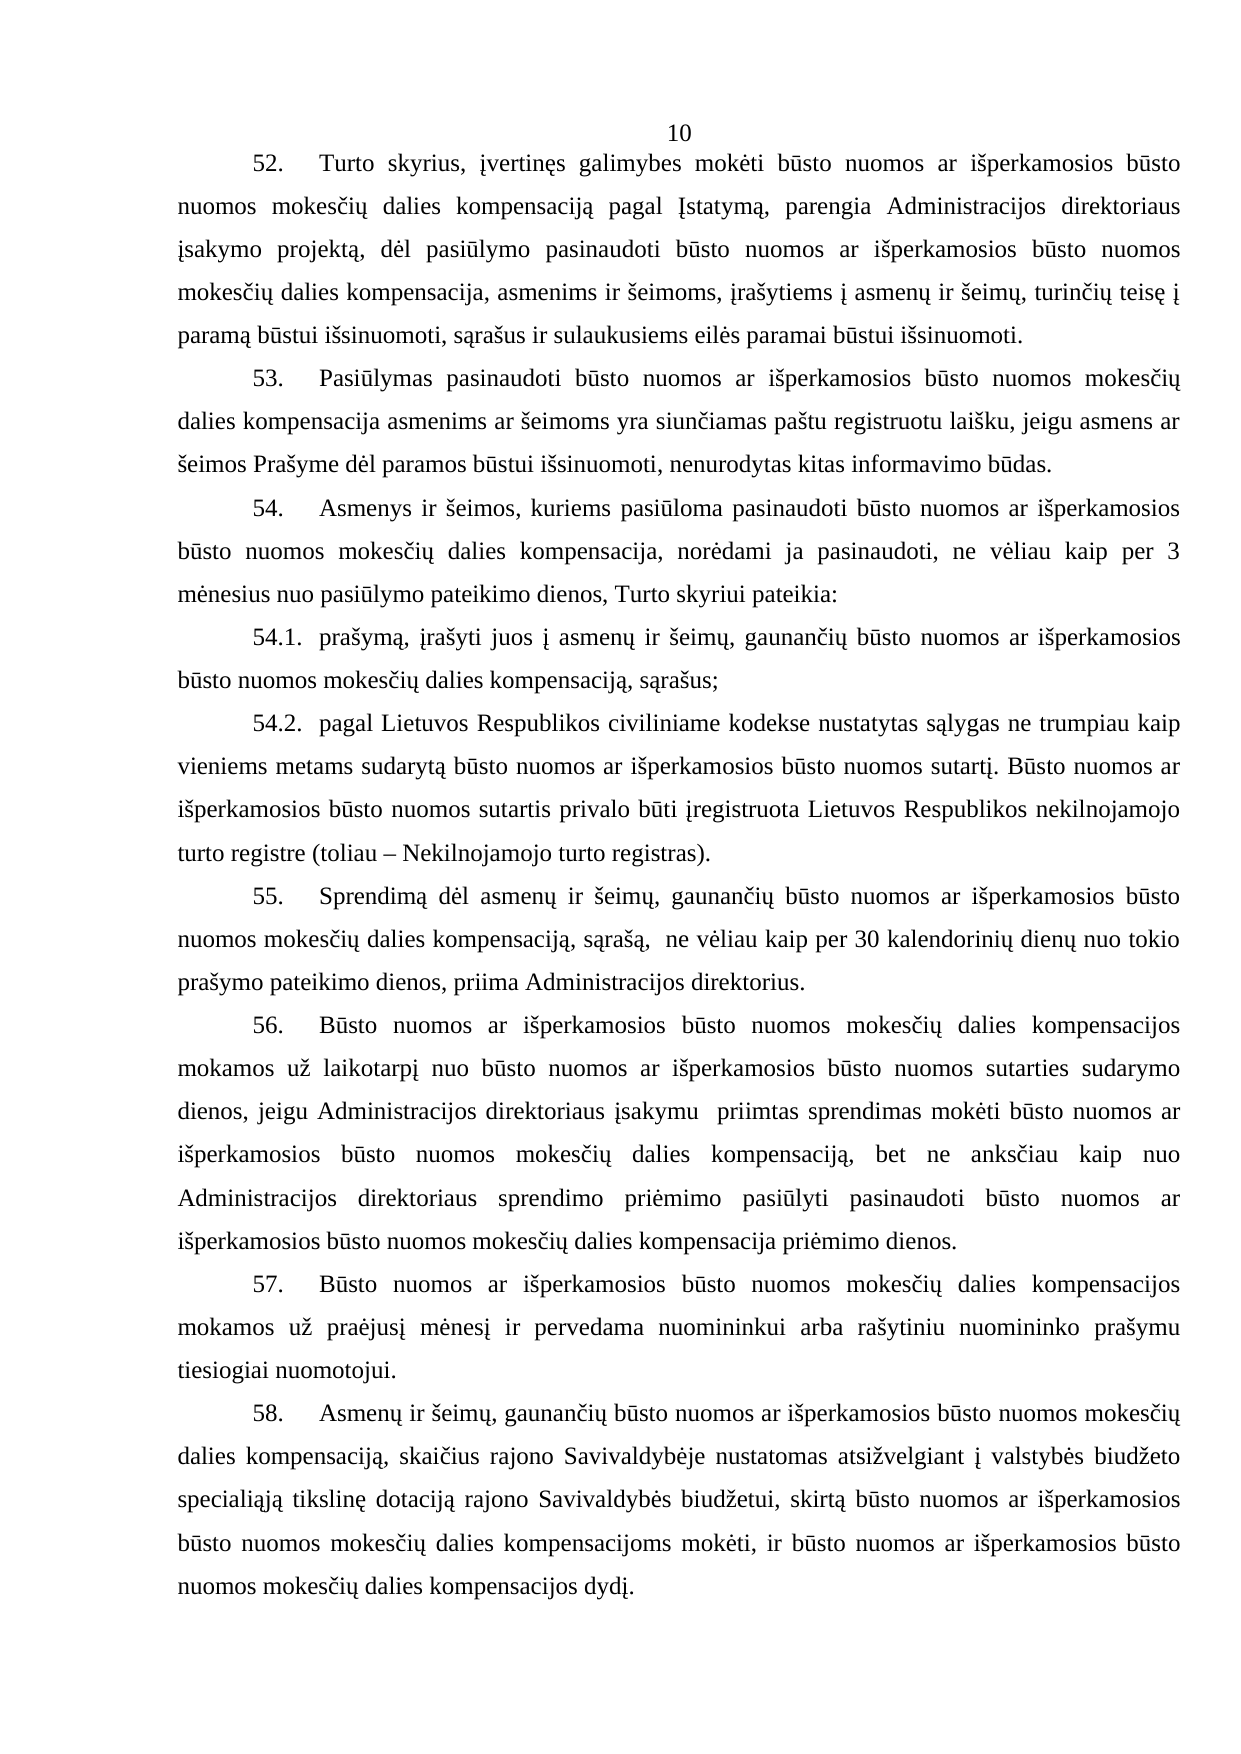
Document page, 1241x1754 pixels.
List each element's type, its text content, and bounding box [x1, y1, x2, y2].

text 54.1. prašymą, įrašyti juos į asmenų ir šeimų, gaunančių būsto nuomos ar išperkamosios būsto nuomos mokesčių dalies kompensaciją, sąrašus; [177, 622, 1181, 694]
text 55. Sprendimą dėl asmenų ir šeimų, gaunančių būsto nuomos ar išperkamosios būsto nuomos mokesčių dalies kompensaciją, sąrašą, ne vėliau kaip per 30 kalendorinių dienų nuo tokio prašymo pateikimo dienos, priima Administracijos direktorius. [177, 881, 1181, 996]
text 57. Būsto nuomos ar išperkamosios būsto nuomos mokesčių dalies kompensacijos mokamos už praėjusį mėnesį ir pervedama nuomininkui arba rašytiniu nuomininko prašymu tiesiogiai nuomotojui. [177, 1269, 1181, 1384]
text 54.2. pagal Lietuvos Respublikos civiliniame kodekse nustatytas sąlygas ne trumpiau kaip vieniems metams sudarytą būsto nuomos ar išperkamosios būsto nuomos sutartį. Būsto nuomos ar išperkamosios būsto nuomos sutartis privalo būti įregistruota Lietuvos Respublikos nekilnojamojo turto registre (toliau – Nekilnojamojo turto registras). [177, 708, 1181, 866]
text 56. Būsto nuomos ar išperkamosios būsto nuomos mokesčių dalies kompensacijos mokamos už laikotarpį nuo būsto nuomos ar išperkamosios būsto nuomos sutarties sudarymo dienos, jeigu Administracijos direktoriaus įsakymu priimtas sprendimas mokėti būsto nuomos ar išperkamosios būsto nuomos mokesčių dalies kompensaciją, bet ne anksčiau kaip nuo Administracijos direktoriaus sprendimo priėmimo pasiūlyti pasinaudoti būsto nuomos ar išperkamosios būsto nuomos mokesčių dalies kompensacija priėmimo dienos. [177, 1010, 1181, 1254]
text 58. Asmenų ir šeimų, gaunančių būsto nuomos ar išperkamosios būsto nuomos mokesčių dalies kompensaciją, skaičius rajono Savivaldybėje nustatomas atsižvelgiant į valstybės biudžeto specialiąją tikslinę dotaciją rajono Savivaldybės biudžetui, skirtą būsto nuomos ar išperkamosios būsto nuomos mokesčių dalies kompensacijoms mokėti, ir būsto nuomos ar išperkamosios būsto nuomos mokesčių dalies kompensacijos dydį. [177, 1398, 1181, 1599]
text 53. Pasiūlymas pasinaudoti būsto nuomos ar išperkamosios būsto nuomos mokesčių dalies kompensacija asmenims ar šeimoms yra siunčiamas paštu registruotu laišku, jeigu asmens ar šeimos Prašyme dėl paramos būstui išsinuomoti, nenurodytas kitas informavimo būdas. [177, 363, 1181, 478]
text 54. Asmenys ir šeimos, kuriems pasiūloma pasinaudoti būsto nuomos ar išperkamosios būsto nuomos mokesčių dalies kompensacija, norėdami ja pasinaudoti, ne vėliau kaip per 3 mėnesius nuo pasiūlymo pateikimo dienos, Turto skyriui pateikia: [177, 493, 1181, 608]
text 52. Turto skyrius, įvertinęs galimybes mokėti būsto nuomos ar išperkamosios būsto nuomos mokesčių dalies kompensaciją pagal Įstatymą, parengia Administracijos direktoriaus įsakymo projektą, dėl pasiūlymo pasinaudoti būsto nuomos ar išperkamosios būsto nuomos mokesčių dalies kompensacija, asmenims ir šeimoms, įrašytiems į asmenų ir šeimų, turinčių teisę į paramą būstui išsinuomoti, sąrašus ir sulaukusiems eilės paramai būstui išsinuomoti. [177, 148, 1181, 349]
